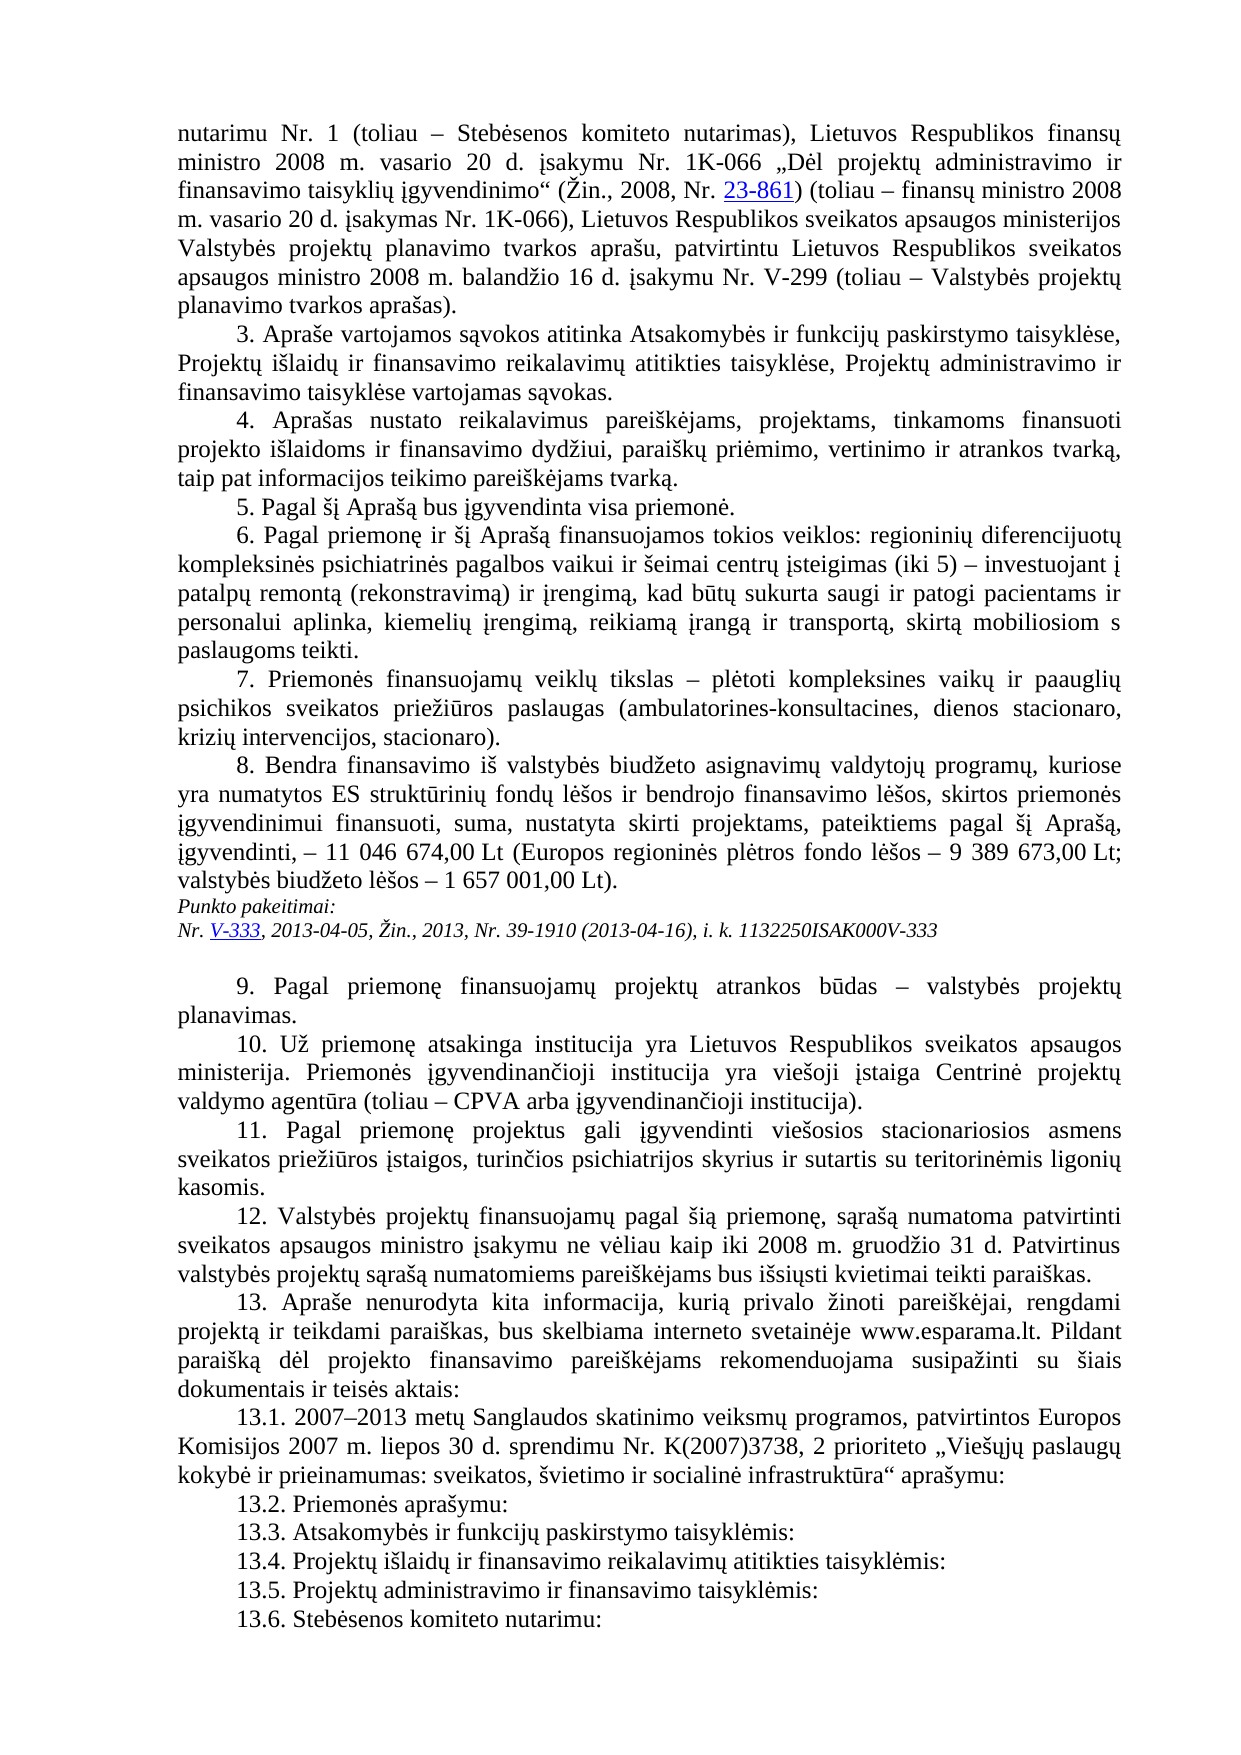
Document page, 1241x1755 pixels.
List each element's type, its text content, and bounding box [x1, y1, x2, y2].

text 5. Pagal šį Aprašą bus įgyvendinta visa priemonė. [177, 492, 1122, 521]
text Nr. V-333, 2013-04-05, Žin., 2013, Nr. 39-1910 (2013-04-16), i. k. 1132250ISAK000V-333 [177, 918, 1122, 942]
text 7. Priemonės finansuojamų veiklų tikslas – plėtoti kompleksines vaikų ir paauglių psichikos sveikatos priežiūros paslaugas (ambulatorines-konsultacines, dienos stacionaro, krizių intervencijos, stacionaro). [177, 664, 1122, 751]
text nutarimu Nr. 1 (toliau – Stebėsenos komiteto nutarimas), Lietuvos Respublikos finansų ministro 2008 m. vasario 20 d. įsakymu Nr. 1K-066 „Dėl projektų administravimo ir finansavimo taisyklių įgyvendinimo“ (Žin., 2008, Nr. 23-861) (toliau – finansų ministro 2008 m. vasario 20 d. įsakymas Nr. 1K-066), Lietuvos Respublikos sveikatos apsaugos ministerijos Valstybės projektų planavimo tvarkos aprašu, patvirtintu Lietuvos Respublikos sveikatos apsaugos ministro 2008 m. balandžio 16 d. įsakymu Nr. V-299 (toliau – Valstybės projektų planavimo tvarkos aprašas). [177, 118, 1122, 319]
text Punkto pakeitimai: [177, 894, 1122, 918]
text 11. Pagal priemonę projektus gali įgyvendinti viešosios stacionariosios asmens sveikatos priežiūros įstaigos, turinčios psichiatrijos skyrius ir sutartis su teritorinėmis ligonių kasomis. [177, 1115, 1122, 1201]
text 13.2. Priemonės aprašymu: [177, 1489, 1122, 1517]
text 9. Pagal priemonę finansuojamų projektų atrankos būdas – valstybės projektų planavimas. [177, 971, 1122, 1029]
text 6. Pagal priemonę ir šį Aprašą finansuojamos tokios veiklos: regioninių diferencijuotų kompleksinės psichiatrinės pagalbos vaikui ir šeimai centrų įsteigimas (iki 5) – investuojant į patalpų remontą (rekonstravimą) ir įrengimą, kad būtų sukurta saugi ir patogi pacientams ir personalui aplinka, kiemelių įrengimą, reikiamą įrangą ir transportą, skirtą mobiliosiom s paslaugoms teikti. [177, 521, 1122, 664]
text 13.5. Projektų administravimo ir finansavimo taisyklėmis: [177, 1575, 1122, 1604]
text 13.6. Stebėsenos komiteto nutarimu: [177, 1604, 1122, 1632]
text 13.4. Projektų išlaidų ir finansavimo reikalavimų atitikties taisyklėmis: [177, 1546, 1122, 1575]
text 13.3. Atsakomybės ir funkcijų paskirstymo taisyklėmis: [177, 1517, 1122, 1546]
text 4. Aprašas nustato reikalavimus pareiškėjams, projektams, tinkamoms finansuoti projekto išlaidoms ir finansavimo dydžiui, paraiškų priėmimo, vertinimo ir atrankos tvarką, taip pat informacijos teikimo pareiškėjams tvarką. [177, 406, 1122, 492]
text 13.1. 2007–2013 metų Sanglaudos skatinimo veiksmų programos, patvirtintos Europos Komisijos 2007 m. liepos 30 d. sprendimu Nr. K(2007)3738, 2 prioriteto „Viešųjų paslaugų kokybė ir prieinamumas: sveikatos, švietimo ir socialinė infrastruktūra“ aprašymu: [177, 1402, 1122, 1489]
text 8. Bendra finansavimo iš valstybės biudžeto asignavimų valdytojų programų, kuriose yra numatytos ES struktūrinių fondų lėšos ir bendrojo finansavimo lėšos, skirtos priemonės įgyvendinimui finansuoti, suma, nustatyta skirti projektams, pateiktiems pagal šį Aprašą, įgyvendinti, – 11 046 674,00 Lt (Europos regioninės plėtros fondo lėšos – 9 389 673,00 Lt; valstybės biudžeto lėšos – 1 657 001,00 Lt). [177, 751, 1122, 894]
text 10. Už priemonę atsakinga institucija yra Lietuvos Respublikos sveikatos apsaugos ministerija. Priemonės įgyvendinančioji institucija yra viešoji įstaiga Centrinė projektų valdymo agentūra (toliau – CPVA arba įgyvendinančioji institucija). [177, 1029, 1122, 1115]
text 12. Valstybės projektų finansuojamų pagal šią priemonę, sąrašą numatoma patvirtinti sveikatos apsaugos ministro įsakymu ne vėliau kaip iki 2008 m. gruodžio 31 d. Patvirtinus valstybės projektų sąrašą numatomiems pareiškėjams bus išsiųsti kvietimai teikti paraiškas. [177, 1201, 1122, 1287]
text 13. Apraše nenurodyta kita informacija, kurią privalo žinoti pareiškėjai, rengdami projektą ir teikdami paraiškas, bus skelbiama interneto svetainėje www.esparama.lt. Pildant paraišką dėl projekto finansavimo pareiškėjams rekomenduojama susipažinti su šiais dokumentais ir teisės aktais: [177, 1287, 1122, 1402]
text 3. Apraše vartojamos sąvokos atitinka Atsakomybės ir funkcijų paskirstymo taisyklėse, Projektų išlaidų ir finansavimo reikalavimų atitikties taisyklėse, Projektų administravimo ir finansavimo taisyklėse vartojamas sąvokas. [177, 319, 1122, 406]
